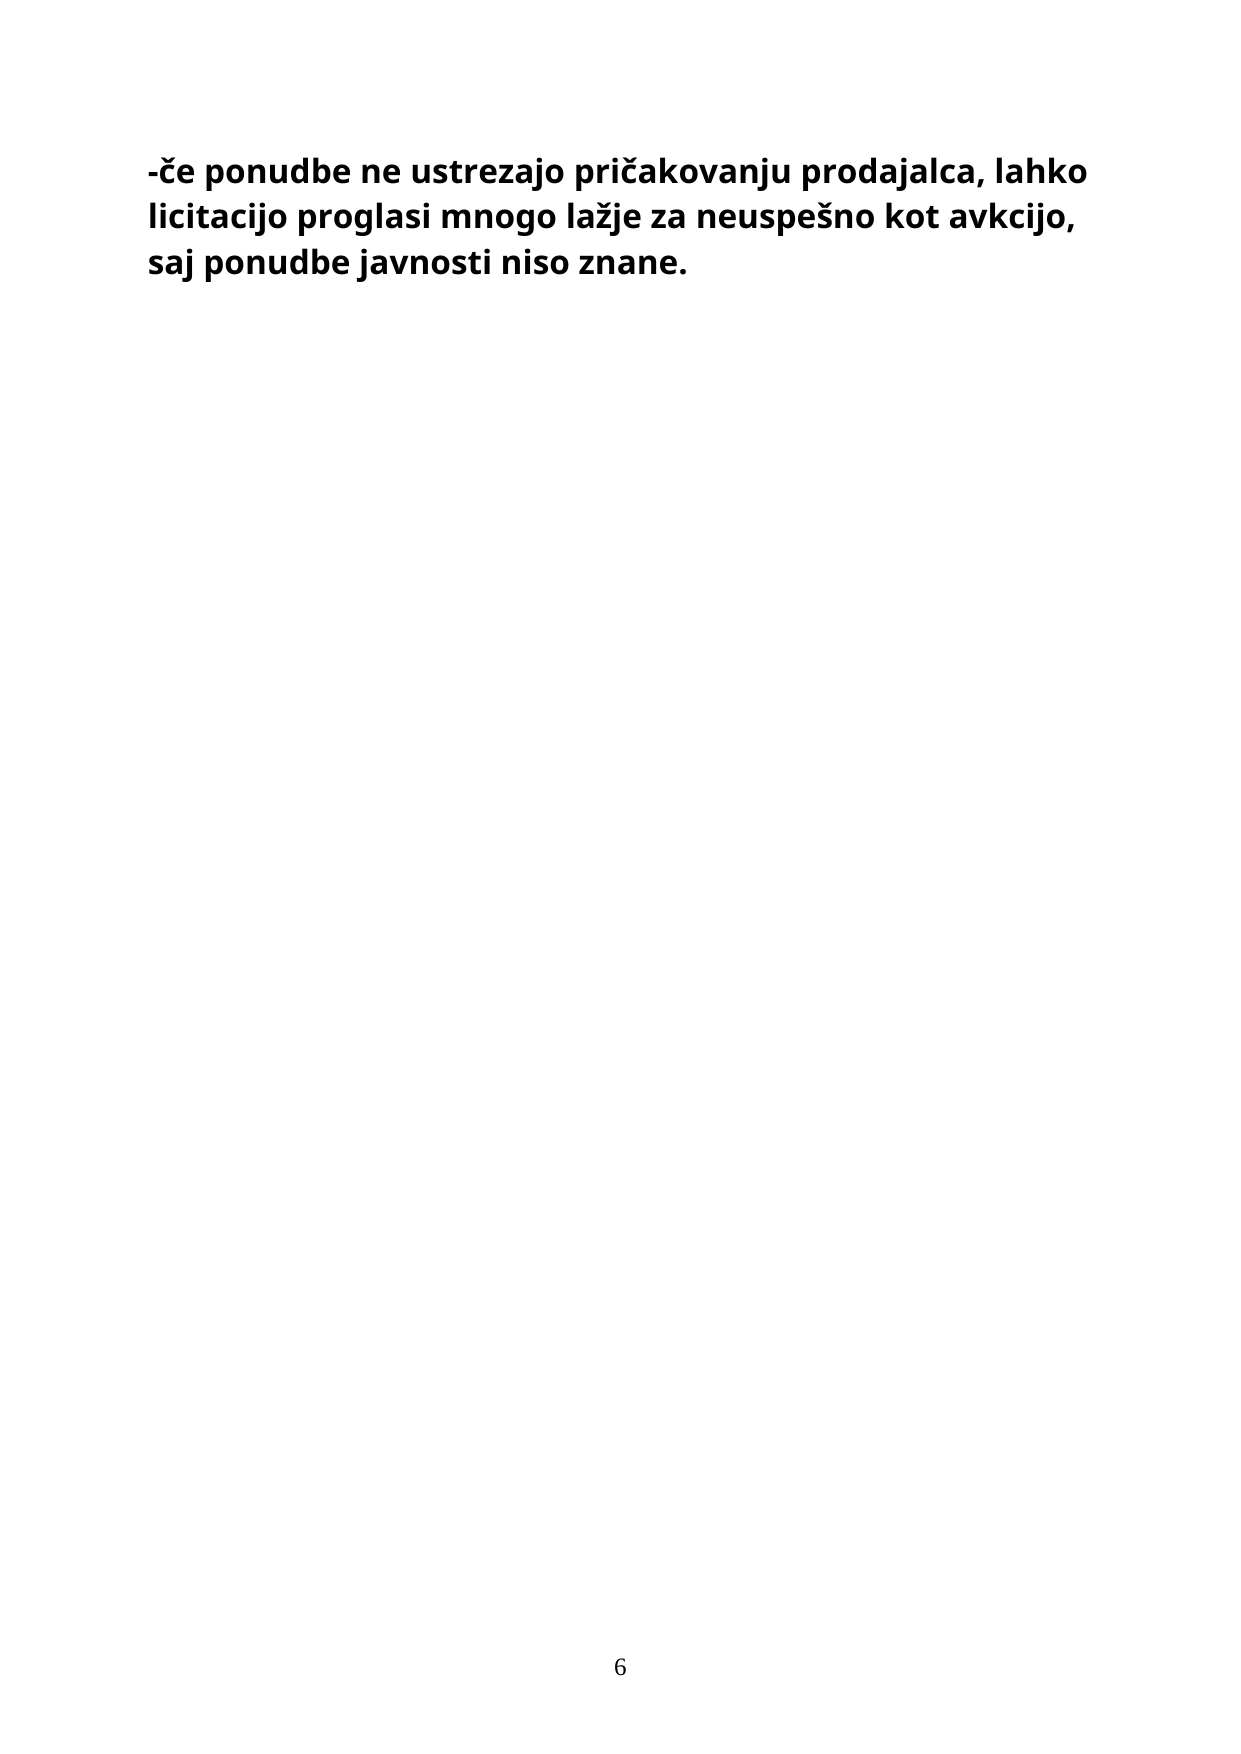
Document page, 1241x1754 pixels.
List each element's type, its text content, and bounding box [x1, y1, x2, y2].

text -če ponudbe ne ustrezajo pričakovanju prodajalca, lahko licitacijo proglasi mnogo lažje za neuspešno kot avkcijo, saj ponudbe javnosti niso znane. [148, 148, 1093, 284]
